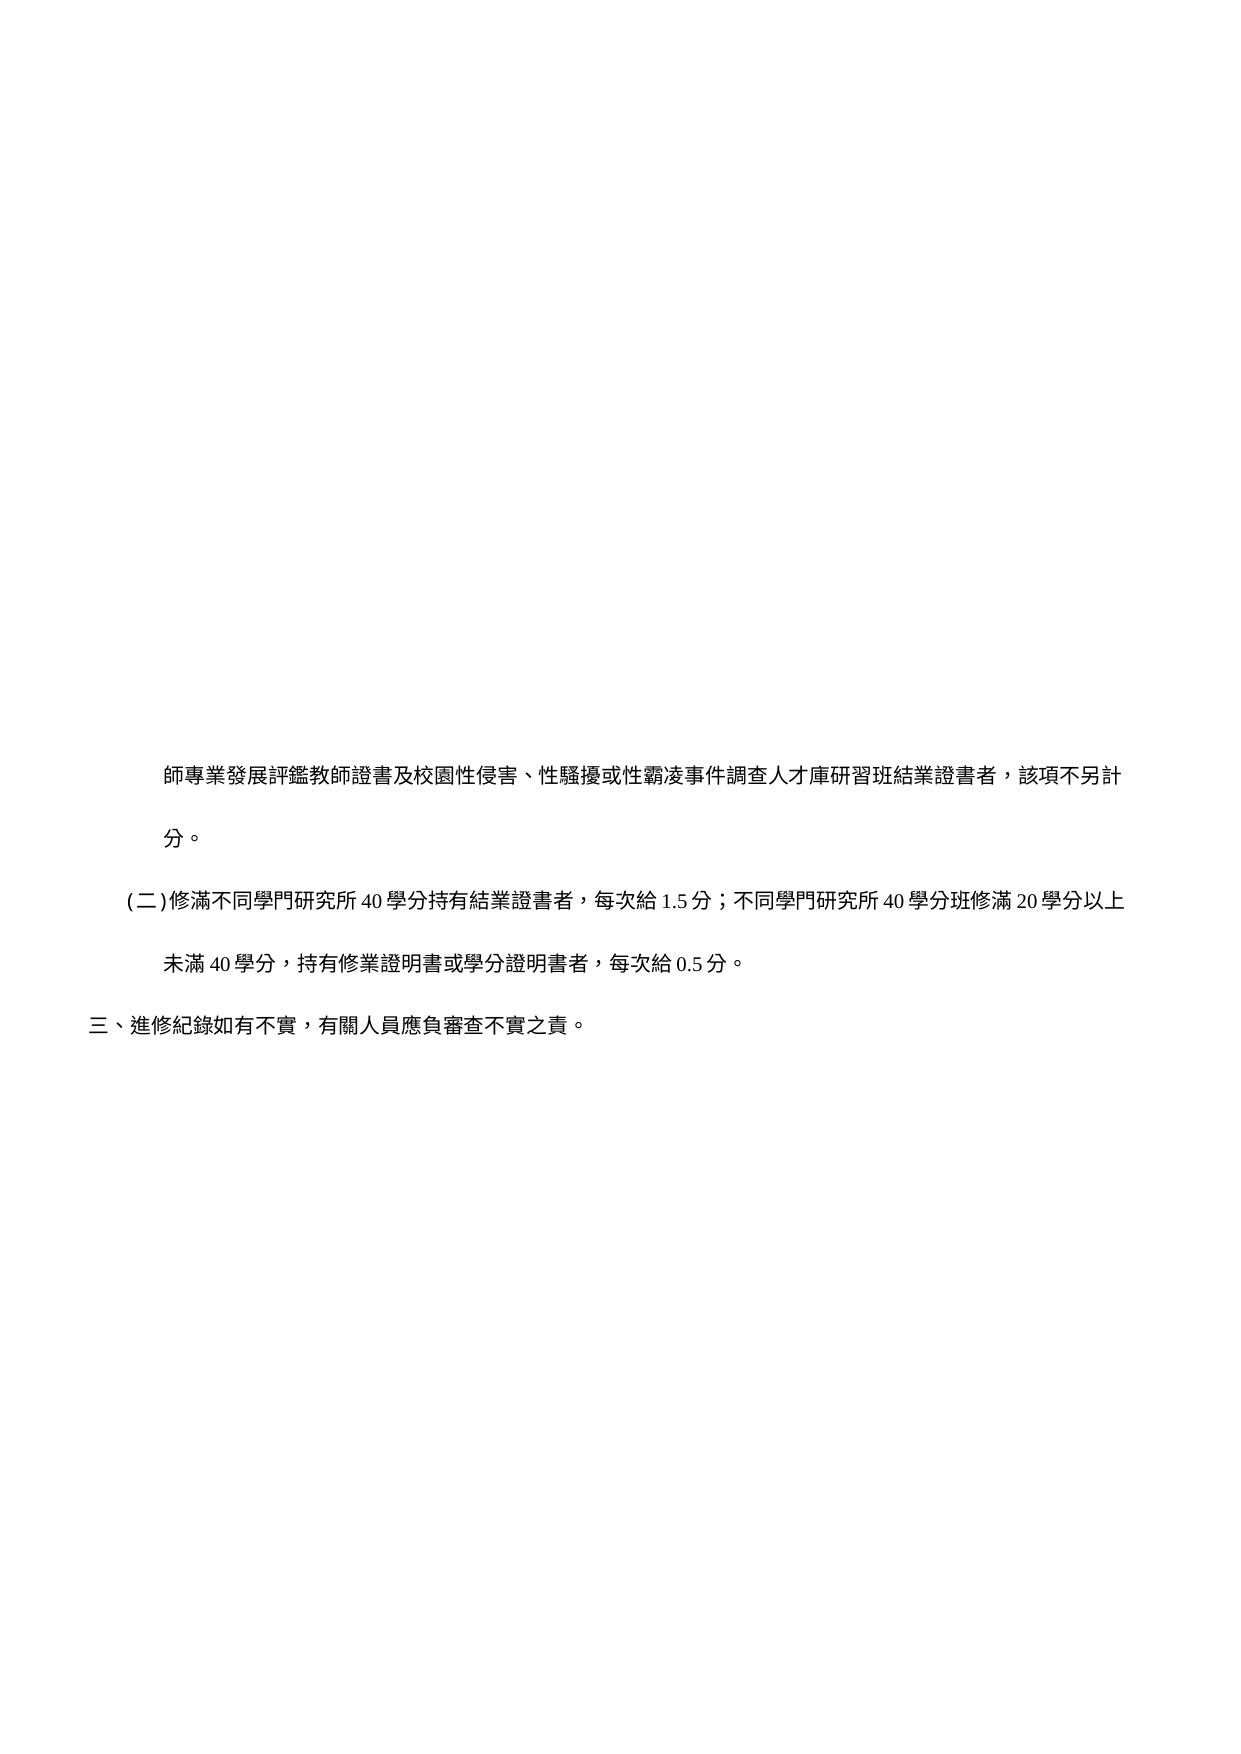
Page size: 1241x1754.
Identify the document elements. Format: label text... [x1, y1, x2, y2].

text 師專業發展評鑑教師證書及校園性侵害、性騷擾或性霸凌事件調查人才庫研習班結業證書者，該項不另計分。 [89, 733, 1137, 858]
text (二)修滿不同學門研究所40學分持有結業證書者，每次給1.5分；不同學門研究所40學分班修滿20學分以上未滿40學分，持有修業證明書或學分證明書者，每次給0.5分。 [124, 858, 1137, 983]
text 三、進修紀錄如有不實，有關人員應負審查不實之責。 [89, 983, 1137, 1045]
